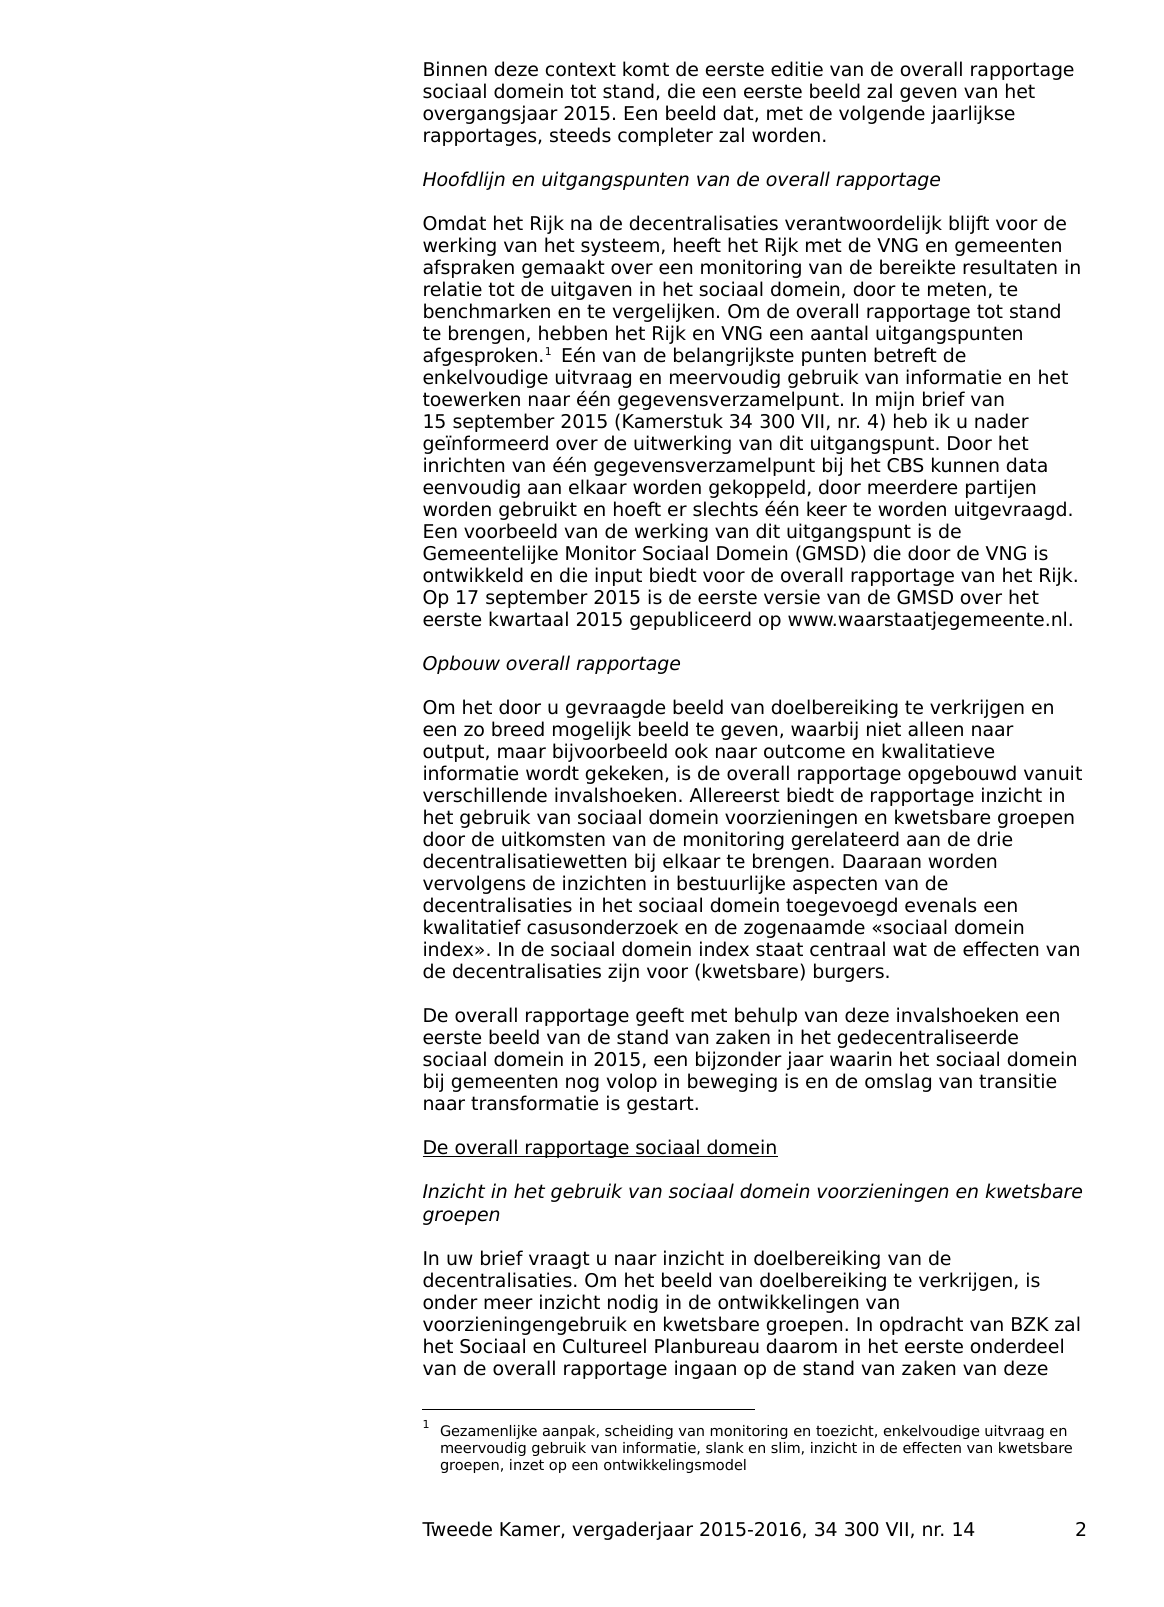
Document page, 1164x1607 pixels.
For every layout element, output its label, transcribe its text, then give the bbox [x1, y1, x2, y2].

text Om het door u gevraagde beeld van doelbereiking te verkrijgen en een zo breed mogelijk beeld te geven, waarbij niet alleen naar output, maar bijvoorbeeld ook naar outcome en kwalitatieve informatie wordt gekeken, is de overall rapportage opgebouwd vanuit verschillende invalshoeken. Allereerst biedt de rapportage inzicht in het gebruik van sociaal domein voorzieningen en kwetsbare groepen door de uitkomsten van de monitoring gerelateerd aan de drie decentralisatiewetten bij elkaar te brengen. Daaraan worden vervolgens de inzichten in bestuurlijke aspecten van de decentralisaties in het sociaal domein toegevoegd evenals een kwalitatief casusonderzoek en de zogenaamde «sociaal domein index». In de sociaal domein index staat centraal wat de effecten van de decentralisaties zijn voor (kwetsbare) burgers. [422, 697, 1087, 983]
subtitle Opbouw overall rapportage [422, 653, 1087, 675]
text De overall rapportage geeft met behulp van deze invalshoeken een eerste beeld van de stand van zaken in het gedecentraliseerde sociaal domein in 2015, een bijzonder jaar waarin het sociaal domein bij gemeenten nog volop in beweging is en de omslag van transitie naar transformatie is gestart. [422, 1005, 1087, 1115]
text Omdat het Rijk na de decentralisaties verantwoordelijk blijft voor de werking van het systeem, heeft het Rijk met de VNG en gemeenten afspraken gemaakt over een monitoring van de bereikte resultaten in relatie tot de uitgaven in het sociaal domein, door te meten, te benchmarken en te vergelijken. Om de overall rapportage tot stand te brengen, hebben het Rijk en VNG een aantal uitgangspunten afgesproken. Eén van de belangrijkste punten betreft de enkelvoudige uitvraag en meervoudig gebruik van informatie en het toewerken naar één gegevensverzamelpunt. In mijn brief van 15 september 2015 (Kamerstuk 34 300 VII, nr. 4) heb ik u nader geïnformeerd over de uitwerking van dit uitgangspunt. Door het inrichten van één gegevensverzamelpunt bij het CBS kunnen data eenvoudig aan elkaar worden gekoppeld, door meerdere partijen worden gebruikt en hoeft er slechts één keer te worden uitgevraagd. Een voorbeeld van de werking van dit uitgangspunt is de Gemeentelijke Monitor Sociaal Domein (GMSD) die door de VNG is ontwikkeld en die input biedt voor de overall rapportage van het Rijk. Op 17 september 2015 is de eerste versie van de GMSD over het eerste kwartaal 2015 gepubliceerd op www.waarstaatjegemeente.nl. [422, 213, 1087, 631]
text In uw brief vraagt u naar inzicht in doelbereiking van de decentralisaties. Om het beeld van doelbereiking te verkrijgen, is onder meer inzicht nodig in de ontwikkelingen van voorzieningengebruik en kwetsbare groepen. In opdracht van BZK zal het Sociaal en Cultureel Planbureau daarom in het eerste onderdeel van de overall rapportage ingaan op de stand van zaken van deze [422, 1248, 1087, 1379]
text Gezamenlijke aanpak, scheiding van monitoring en toezicht, enkelvoudige uitvraag en meervoudig gebruik van informatie, slank en slim, inzicht in de effecten van kwetsbare groepen, inzet op een ontwikkelingsmodel [422, 1418, 1087, 1474]
subtitle Inzicht in het gebruik van sociaal domein voorzieningen en kwetsbare groepen [422, 1181, 1087, 1225]
subtitle De overall rapportage sociaal domein [422, 1137, 1087, 1159]
subtitle Hoofdlijn en uitgangspunten van de overall rapportage [422, 169, 1087, 191]
text Binnen deze context komt de eerste editie van de overall rapportage sociaal domein tot stand, die een eerste beeld zal geven van het overgangsjaar 2015. Een beeld dat, met de volgende jaarlijkse rapportages, steeds completer zal worden. [422, 59, 1087, 147]
